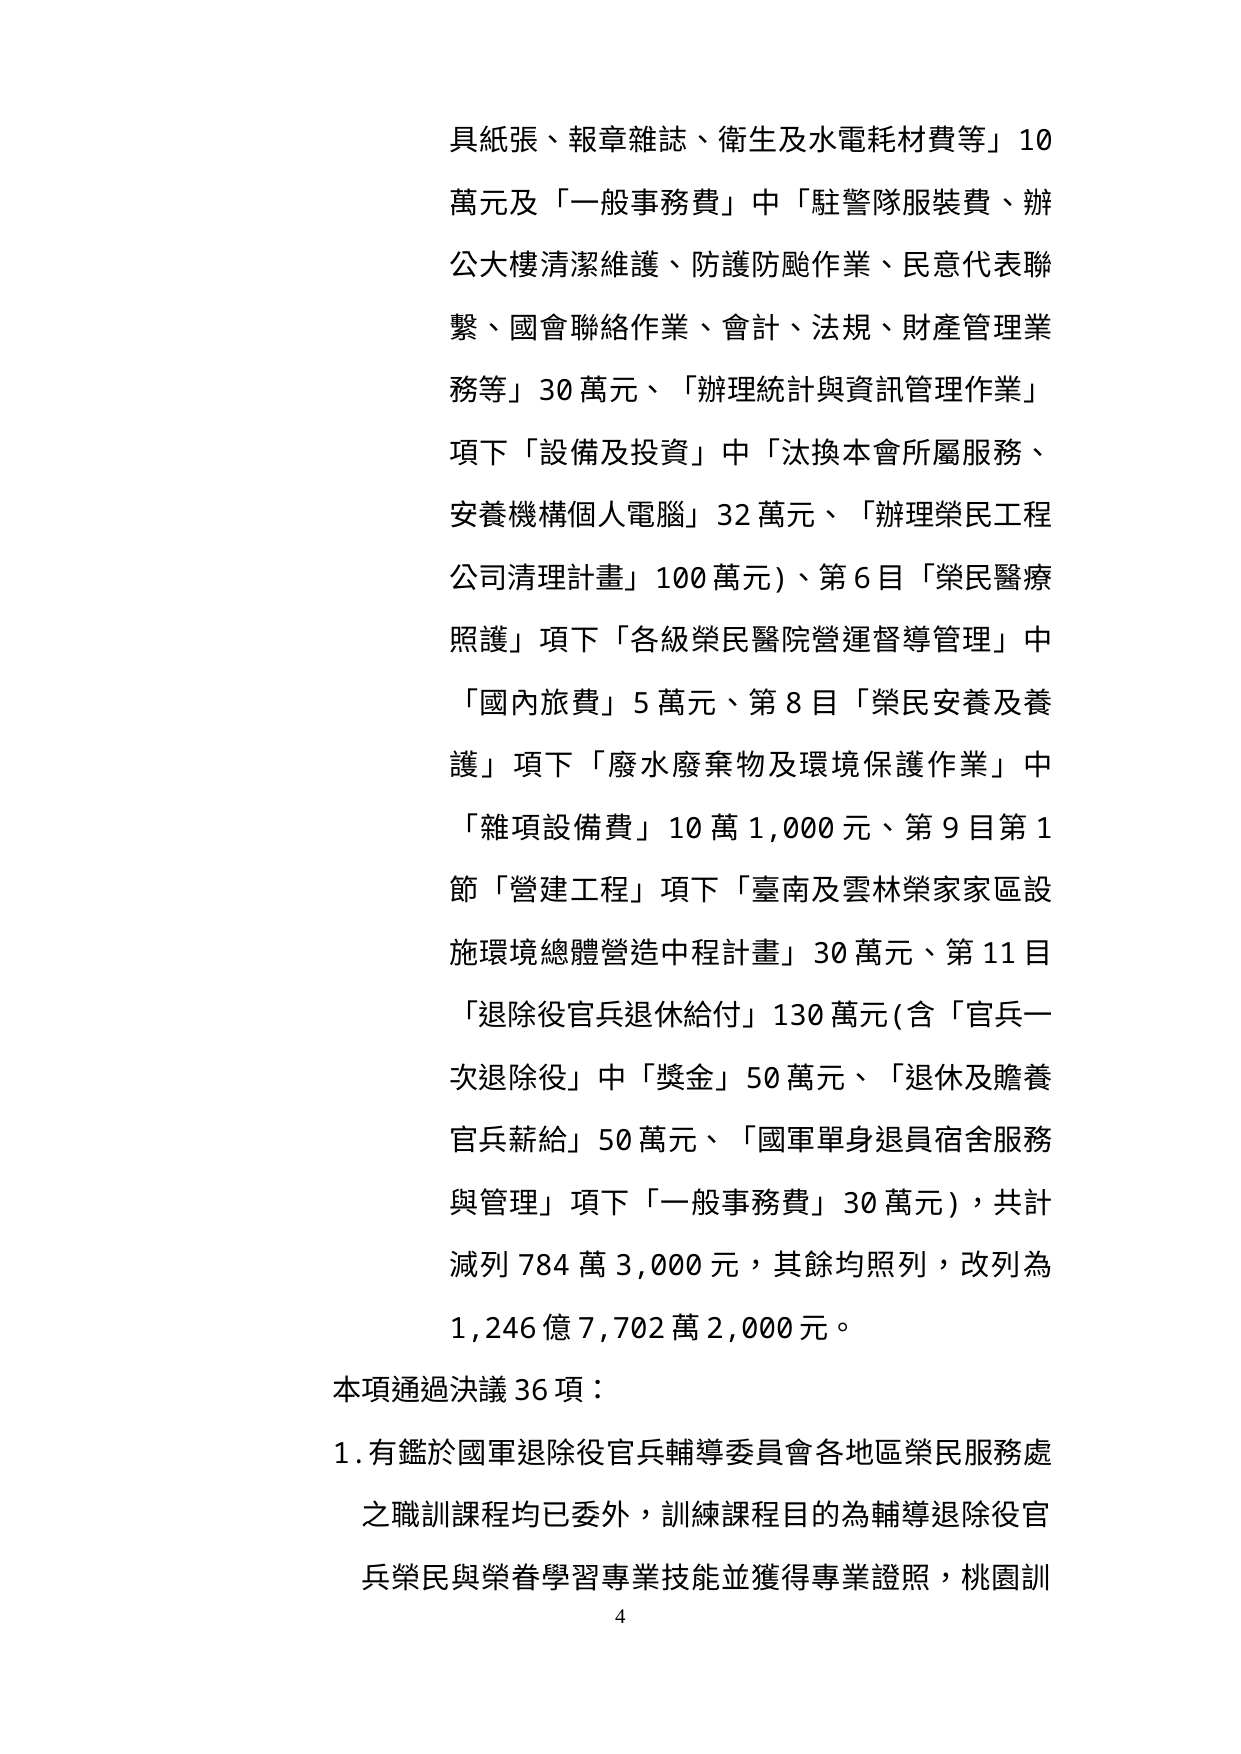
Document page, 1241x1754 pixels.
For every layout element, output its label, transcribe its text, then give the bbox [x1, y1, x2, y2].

text 本項通過決議36項： [332, 1346, 1053, 1409]
text 1.有鑑於國軍退除役官兵輔導委員會各地區榮民服務處之職訓課程均已委外，訓練課程目的為輔導退除役官兵榮民與榮眷學習專業技能並獲得專業證照，桃園訓 [332, 1409, 1053, 1596]
text 具紙張、報章雜誌、衛生及水電耗材費等」10萬元及「一般事務費」中「駐警隊服裝費、辦公大樓清潔維護、防護防颱作業、民意代表聯繫、國會聯絡作業、會計、法規、財產管理業務等」30萬元、「辦理統計與資訊管理作業」項下「設備及投資」中「汰換本會所屬服務、安養機構個人電腦」32萬元、「辦理榮民工程公司清理計畫」100萬元)、第6目「榮民醫療照護」項下「各級榮民醫院營運督導管理」中「國內旅費」5萬元、第8目「榮民安養及養護」項下「廢水廢棄物及環境保護作業」中「雜項設備費」10萬1,000元、第9目第1節「營建工程」項下「臺南及雲林榮家家區設施環境總體營造中程計畫」30萬元、第11目「退除役官兵退休給付」130萬元(含「官兵一次退除役」中「獎金」50萬元、「退休及贍養官兵薪給」50萬元、「國軍單身退員宿舍服務與管理」項下「一般事務費」30萬元)，共計減列784萬3,000元，其餘均照列，改列為1,246億7,702萬2,000元。 [332, 96, 1053, 1346]
